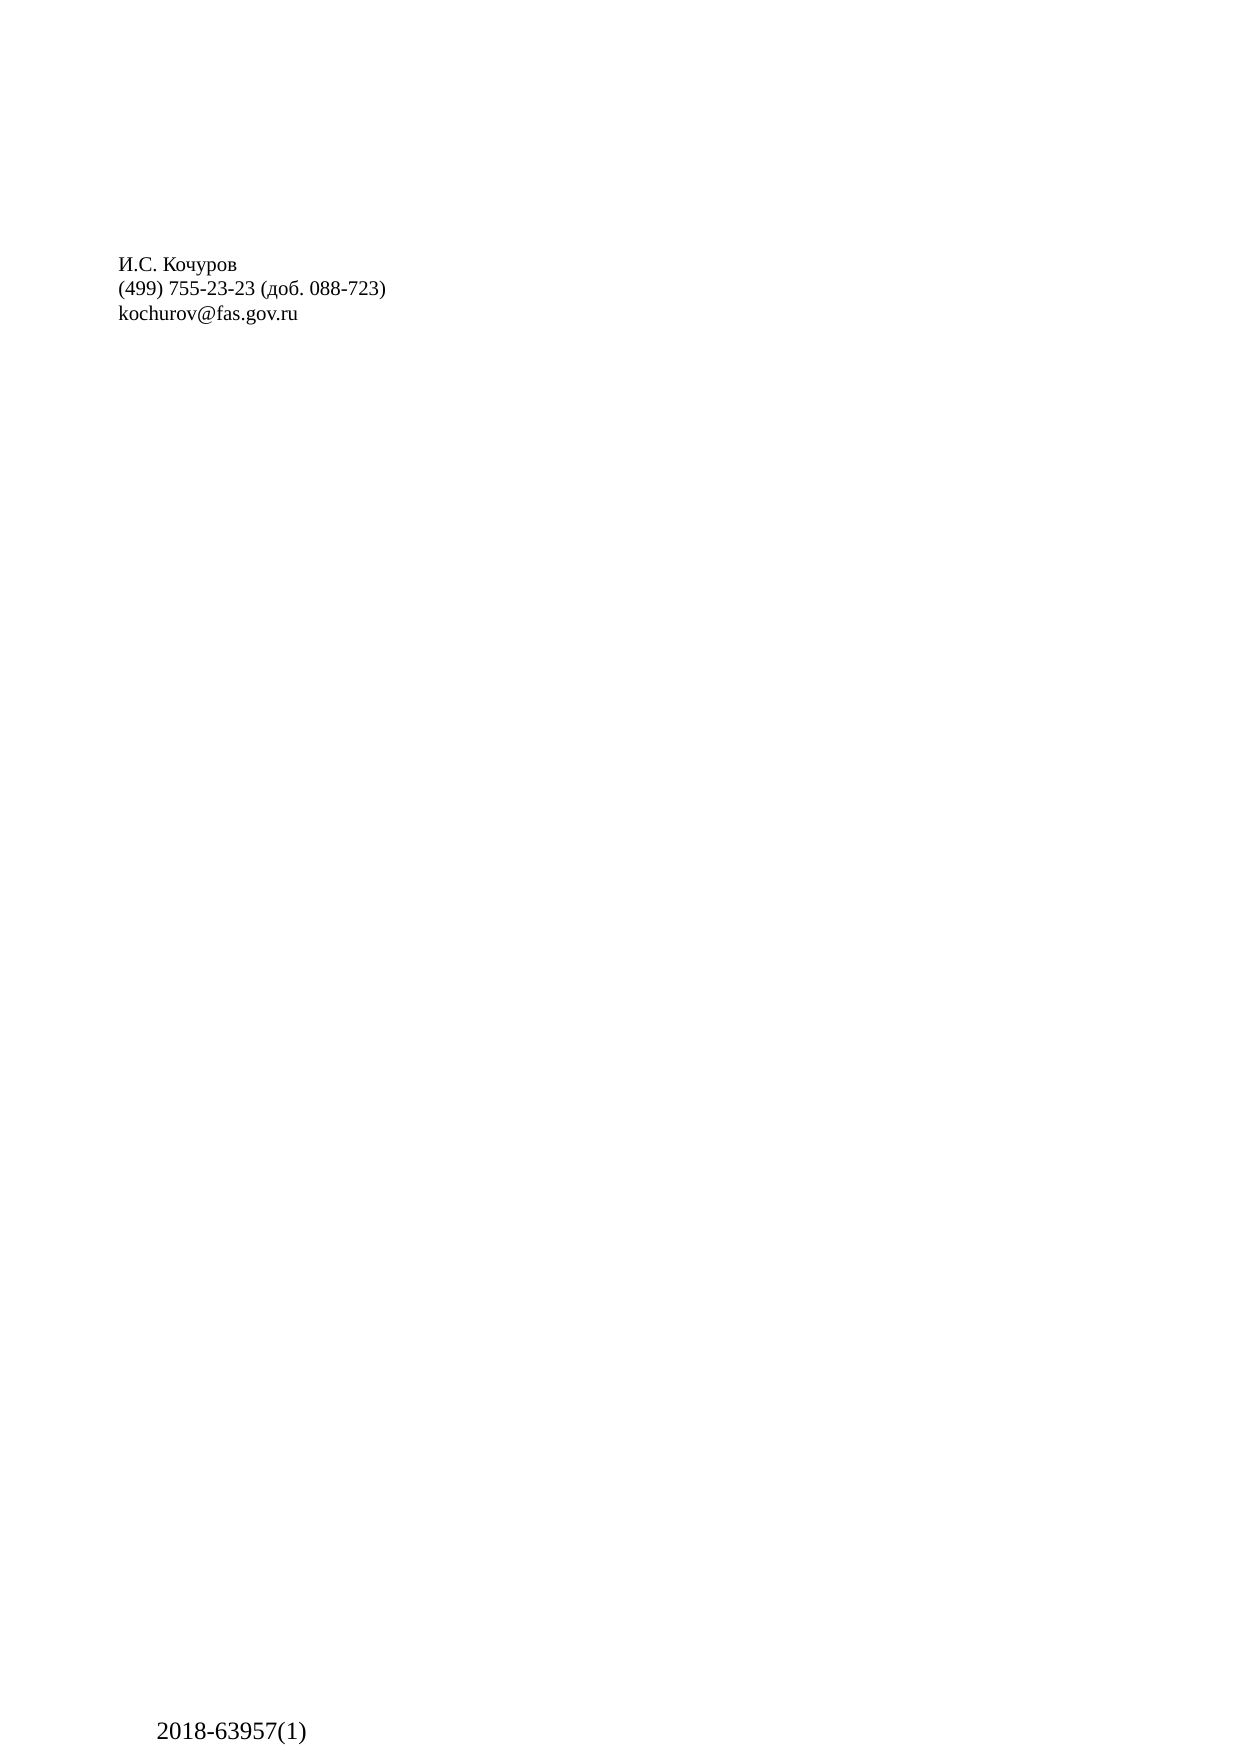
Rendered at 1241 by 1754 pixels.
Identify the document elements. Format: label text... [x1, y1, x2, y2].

text (499) 755-23-23 (доб. 088-723) [118, 276, 1122, 300]
text И.С. Кочуров [118, 252, 1122, 276]
text koсhurov@fas.gov.ru [118, 300, 1122, 324]
